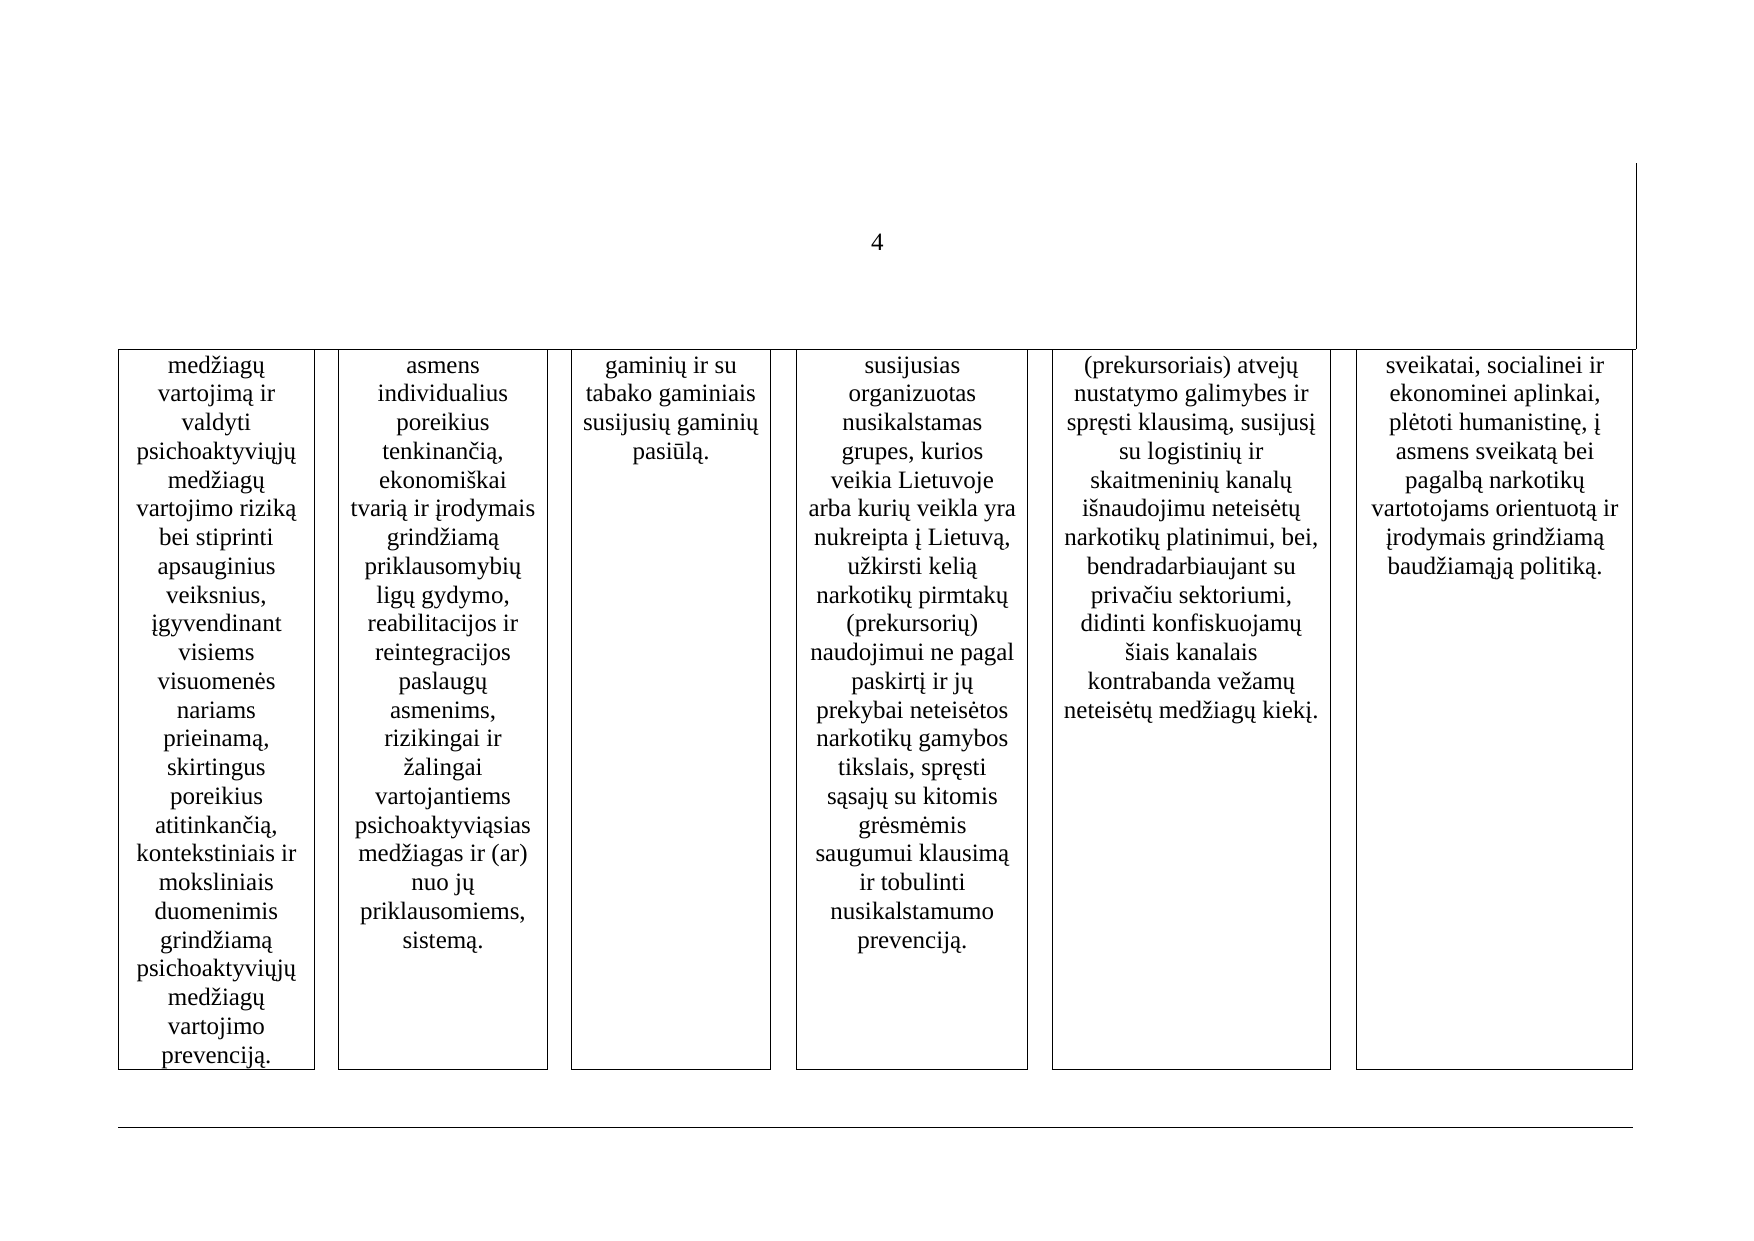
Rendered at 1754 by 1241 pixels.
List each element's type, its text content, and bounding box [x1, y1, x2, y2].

table_cell [118, 1070, 314, 1126]
table_cell [548, 349, 571, 1068]
table_cell [1052, 1070, 1330, 1126]
table_cell susijusias organizuotas nusikalstamas grupes, kurios veikia Lietuvoje arba kurių veikla yra nukreipta į Lietuvą, užkirsti kelią narkotikų pirmtakų (prekursorių) naudojimui ne pagal paskirtį ir jų prekybai neteisėtos narkotikų gamybos tikslais, spręsti sąsajų su kitomis grėsmėmis saugumui klausimą ir tobulinti nusikalstamumo prevenciją. [797, 350, 1027, 1068]
table_cell [1357, 1070, 1633, 1126]
table_cell medžiagų vartojimą ir valdyti psichoaktyviųjų medžiagų vartojimo riziką bei stiprinti apsauginius veiksnius, įgyvendinant visiems visuomenės nariams prieinamą, skirtingus poreikius atitinkančią, kontekstiniais ir moksliniais duomenimis grindžiamą psichoaktyviųjų medžiagų vartojimo prevenciją. [119, 350, 314, 1068]
table_cell [314, 1069, 338, 1126]
table_cell (prekursoriais) atvejų nustatymo galimybes ir spręsti klausimą, susijusį su logistinių ir skaitmeninių kanalų išnaudojimu neteisėtų narkotikų platinimui, bei, bendradarbiaujant su privačiu sektoriumi, didinti konfiskuojamų šiais kanalais kontrabanda vežamų neteisėtų medžiagų kiekį. [1053, 350, 1330, 1068]
table_cell [315, 349, 338, 1068]
table_cell sveikatai, socialinei ir ekonominei aplinkai, plėtoti humanistinę, į asmens sveikatą bei pagalbą narkotikų vartotojams orientuotą ir įrodymais grindžiamą baudžiamąją politiką. [1357, 350, 1632, 1068]
table_cell [771, 349, 796, 1068]
table_cell [571, 1070, 770, 1126]
table_cell asmens individualius poreikius tenkinančią, ekonomiškai tvarią ir įrodymais grindžiamą priklausomybių ligų gydymo, reabilitacijos ir reintegracijos paslaugų asmenims, rizikingai ir žalingai vartojantiems psichoaktyviąsias medžiagas ir (ar) nuo jų priklausomiems, sistemą. [339, 350, 547, 1068]
table_cell [797, 1070, 1028, 1126]
table_cell [547, 1069, 571, 1126]
table_cell [770, 1069, 797, 1126]
table_cell gaminių ir su tabako gaminiais susijusių gaminių pasiūlą. [572, 350, 770, 1068]
table_cell [1331, 349, 1356, 1068]
table_cell [1330, 1069, 1357, 1126]
table_cell [338, 1070, 547, 1126]
table_cell [1028, 1069, 1052, 1126]
table_cell [1028, 349, 1052, 1068]
